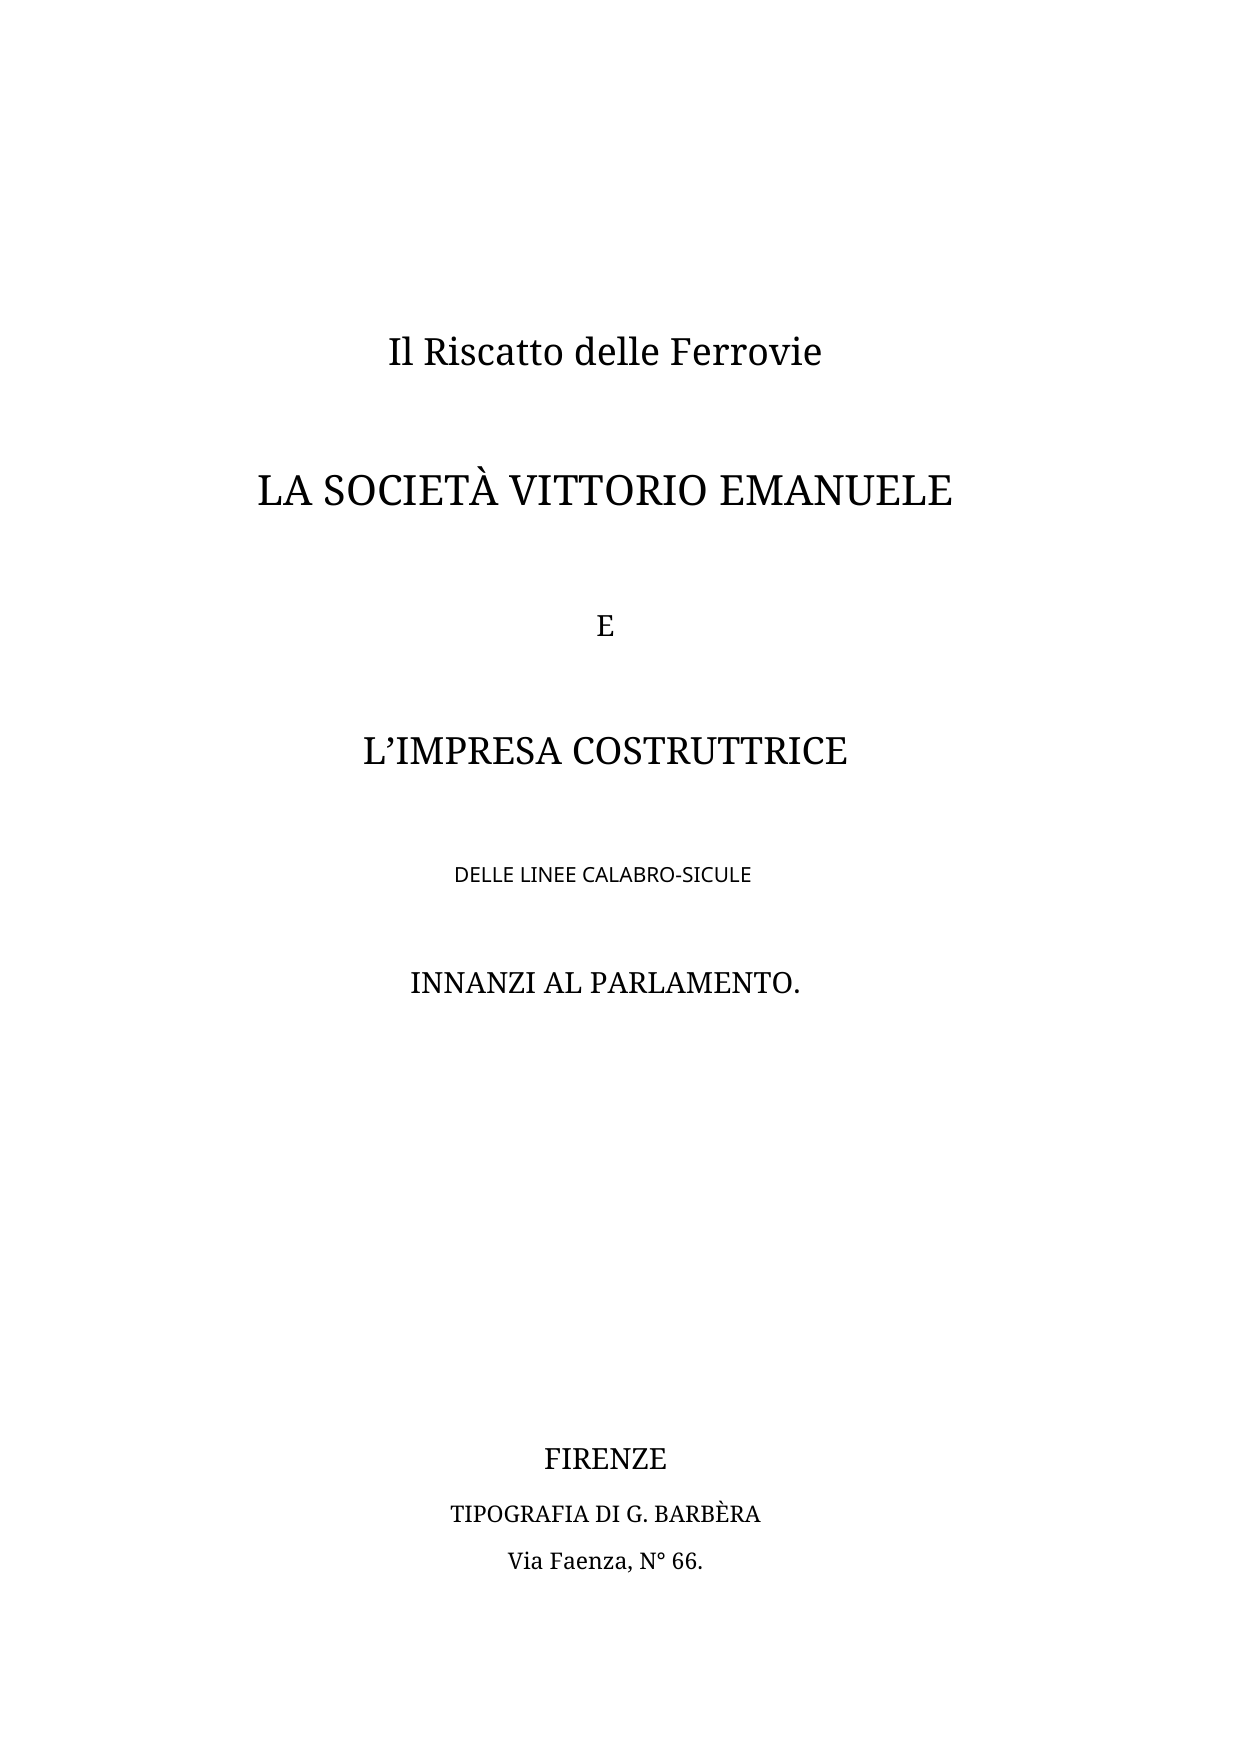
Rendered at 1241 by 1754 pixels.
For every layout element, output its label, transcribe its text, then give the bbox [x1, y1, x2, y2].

text L’IMPRESA COSTRUTTRICE [207, 724, 974, 775]
text Via Faenza, N° 66. [207, 1545, 974, 1576]
text TIPOGRAFIA DI G. BARBÈRA [207, 1498, 974, 1529]
text FIRENZE [207, 1438, 974, 1478]
text INNANZI AL PARLAMENTO. [207, 962, 974, 1002]
text DELLE LINEE CALABRO-SICULE [207, 860, 974, 889]
text E [207, 605, 974, 645]
text LA SOCIETÀ VITTORIO EMANUELE [207, 461, 974, 518]
text Il Riscatto delle Ferrovie [207, 325, 974, 376]
